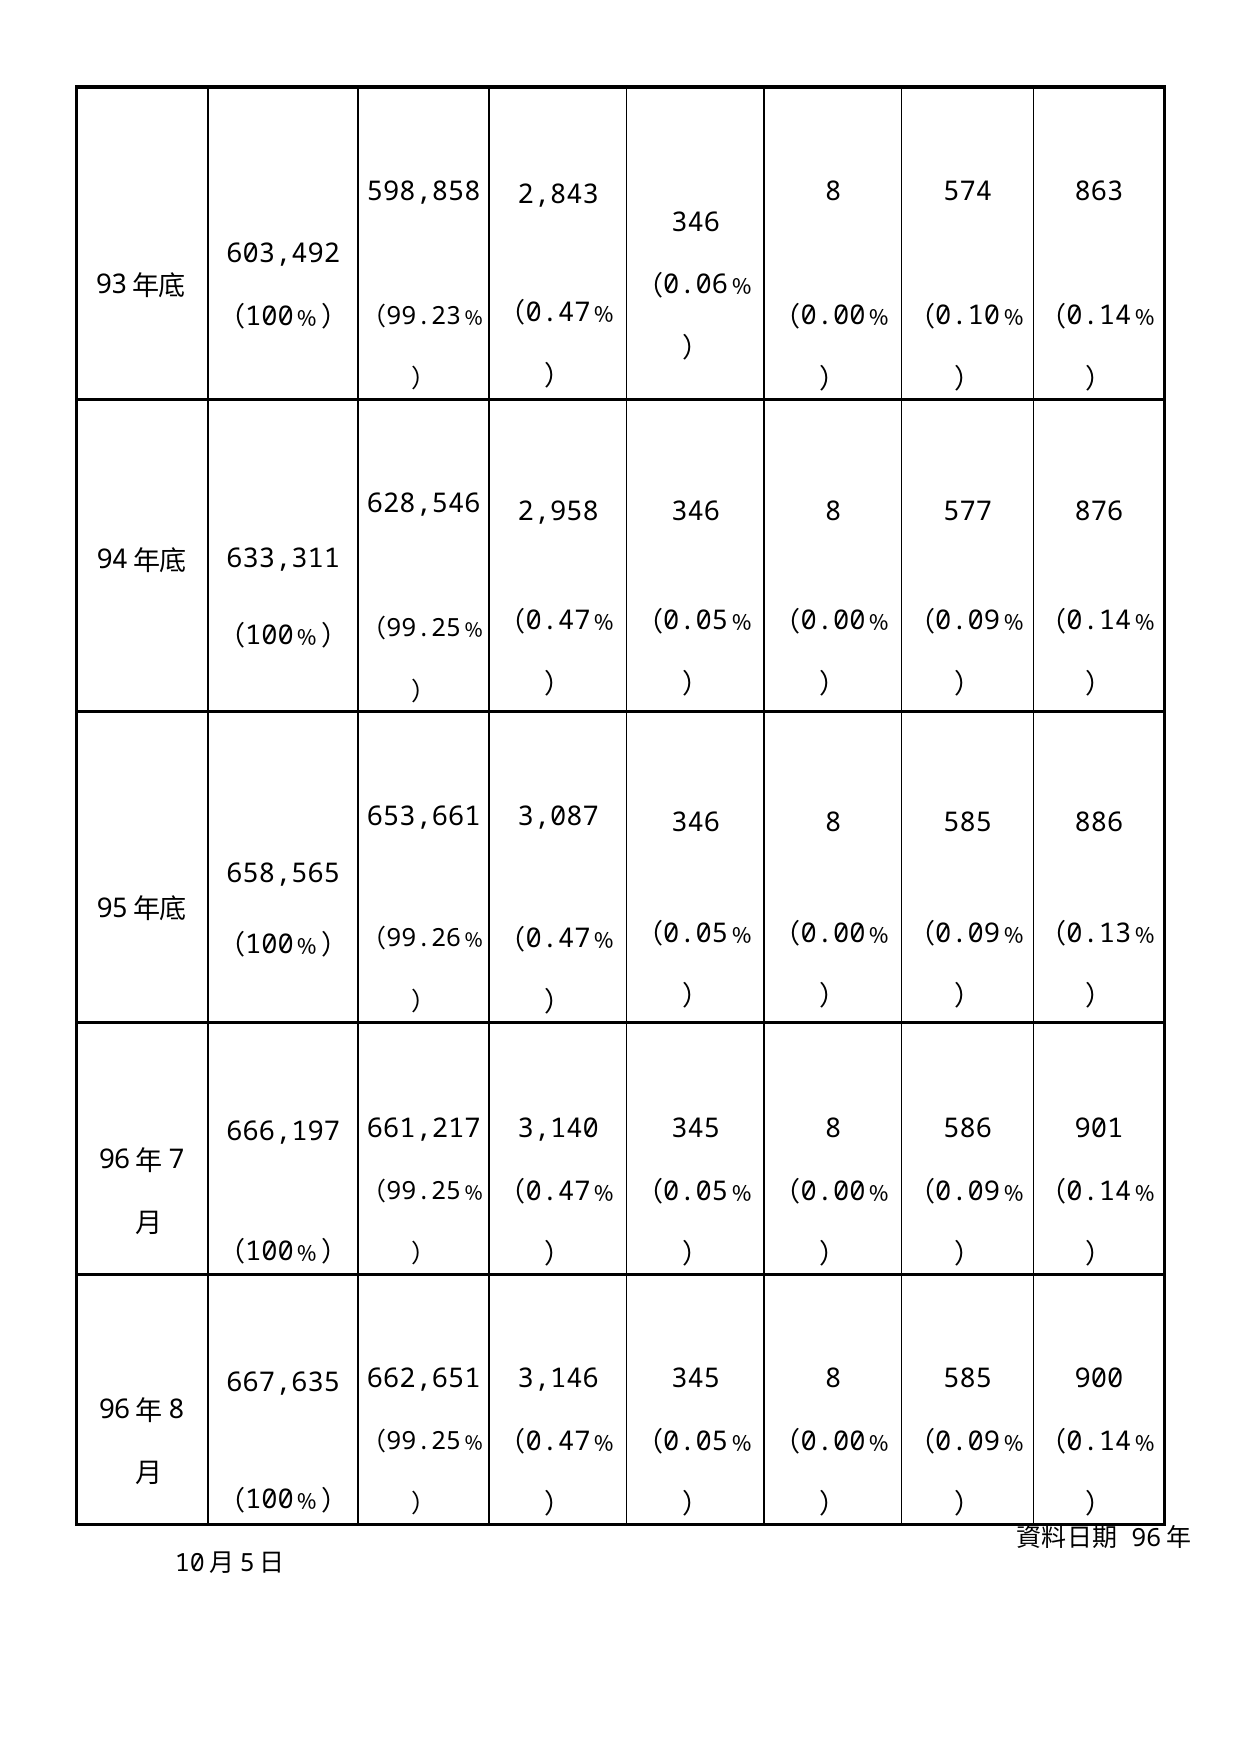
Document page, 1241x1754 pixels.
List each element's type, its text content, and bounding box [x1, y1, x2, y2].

table_cell 8 （0.00﹪） [765, 89, 901, 398]
table_cell 93年底 [78, 89, 207, 398]
table_cell 3,087 （0.47﹪） [490, 713, 626, 1021]
table_cell 96年8月 [78, 1276, 207, 1523]
table_cell 603,492 （100﹪） [209, 89, 357, 398]
table_cell 346 （0.05﹪） [627, 713, 763, 1021]
table_cell 586 （0.09﹪） [902, 1024, 1033, 1273]
table_cell 577 （0.09﹪） [902, 401, 1033, 710]
table_cell 633,311 （100﹪） [209, 401, 357, 710]
table_cell 8 （0.00﹪） [765, 401, 901, 710]
table_cell 901 （0.14﹪） [1034, 1024, 1163, 1273]
table_cell 653,661 （99.26﹪） [359, 713, 488, 1021]
table_cell 886 （0.13﹪） [1034, 713, 1163, 1021]
table_cell 658,565 （100﹪） [209, 713, 357, 1021]
table_cell 8 （0.00﹪） [765, 713, 901, 1021]
table_cell 3,140 （0.47﹪） [490, 1024, 626, 1273]
table_cell 345 （0.05﹪） [627, 1024, 763, 1273]
table_cell 662,651 （99.25﹪） [359, 1276, 488, 1523]
table_cell 585 （0.09﹪） [902, 713, 1033, 1021]
table_cell 574 （0.10﹪） [902, 89, 1033, 398]
table_cell 96年7月 [78, 1024, 207, 1273]
table_cell 667,635 （100﹪） [209, 1276, 357, 1523]
table_cell 598,858 （99.23﹪） [359, 89, 488, 398]
table_cell 345 （0.05﹪） [627, 1276, 763, 1523]
table_cell 3,146 （0.47﹪） [490, 1276, 626, 1523]
table_cell 346 （0.06﹪） [627, 89, 763, 398]
table_cell 2,843 （0.47﹪） [490, 89, 626, 398]
table_cell 95年底 [78, 713, 207, 1021]
table_cell 94年底 [78, 401, 207, 710]
table_cell 8 （0.00﹪） [765, 1024, 901, 1273]
table_cell 2,958 （0.47﹪） [490, 401, 626, 710]
table_cell 900 （0.14﹪） [1034, 1276, 1163, 1523]
text 資料日期 96年10月5日 [147, 1526, 1192, 1576]
table_cell 8 （0.00﹪） [765, 1276, 901, 1523]
table_cell 585 （0.09﹪） [902, 1276, 1033, 1523]
table_cell 628,546 （99.25﹪） [359, 401, 488, 710]
table_cell 863 （0.14﹪） [1034, 89, 1163, 398]
table_cell 661,217 （99.25﹪） [359, 1024, 488, 1273]
table_cell 876 （0.14﹪） [1034, 401, 1163, 710]
table_cell 346 （0.05﹪） [627, 401, 763, 710]
table_cell 666,197 （100﹪） [209, 1024, 357, 1273]
